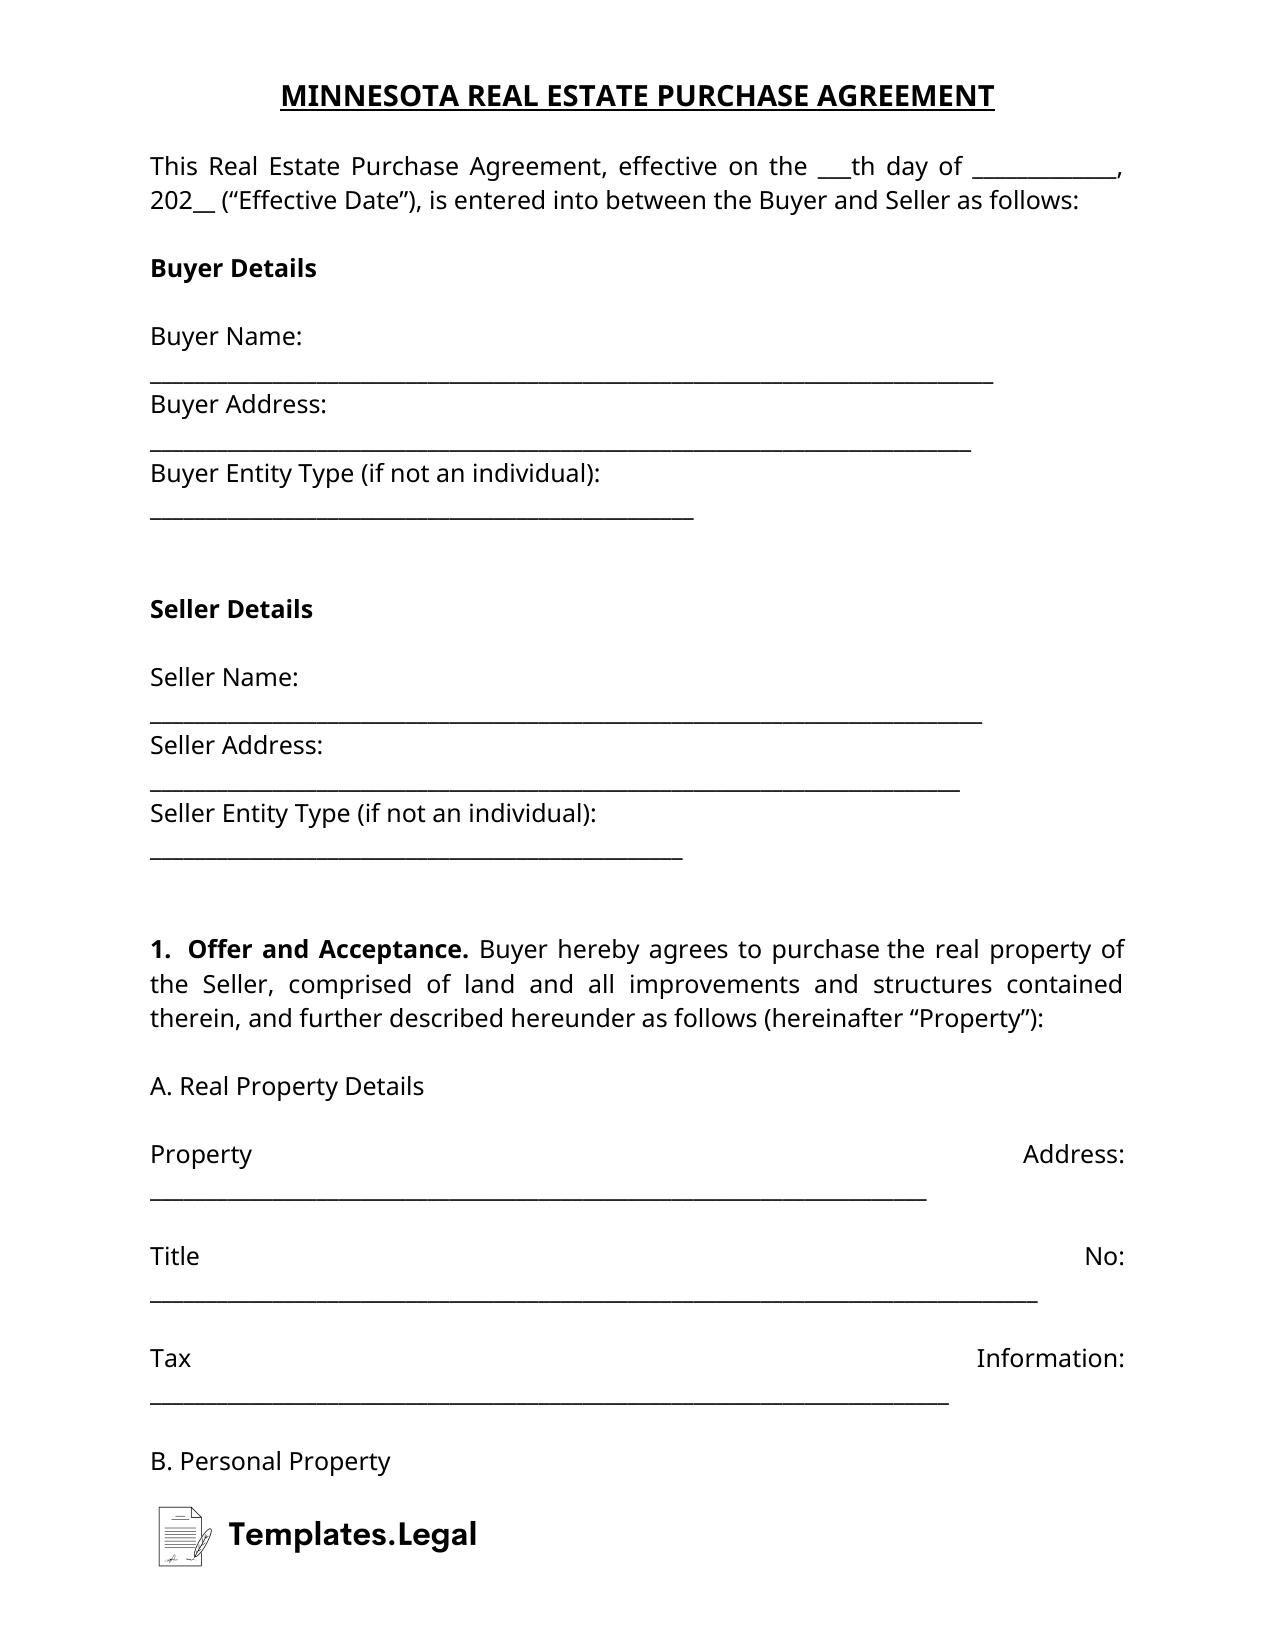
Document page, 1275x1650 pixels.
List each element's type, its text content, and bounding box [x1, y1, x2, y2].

text Tax Information: ________________________________________________________________________ [150, 1341, 1125, 1409]
text Title No: ________________________________________________________________________________ [150, 1239, 1125, 1307]
text 1. Offer and Acceptance. Buyer hereby agrees to purchase the real property of the Seller, comprised of land and all improvements and structures contained therein, and further described hereunder as follows (hereinafter “Property”): [150, 932, 1125, 1034]
text A. Real Property Details [150, 1068, 1125, 1102]
text Property Address: ______________________________________________________________________ [150, 1137, 1125, 1205]
text Buyer Address: __________________________________________________________________________ [150, 387, 1125, 455]
text Seller Name: ___________________________________________________________________________ [150, 660, 1125, 728]
text Seller Entity Type (if not an individual): ________________________________________________ [150, 796, 1125, 864]
text Buyer Details [150, 251, 1125, 285]
text B. Personal Property [150, 1443, 1125, 1477]
text Buyer Entity Type (if not an individual): _________________________________________________ [150, 455, 1125, 523]
text MINNESOTA REAL ESTATE PURCHASE AGREEMENT [150, 75, 1125, 115]
text Seller Details [150, 592, 1125, 626]
text This Real Estate Purchase Agreement, effective on the ___th day of _____________, 202__ (“Effective Date”), is entered into between the Buyer and Seller as follows: [150, 149, 1125, 217]
text Seller Address: _________________________________________________________________________ [150, 728, 1125, 796]
text Buyer Name: ____________________________________________________________________________ [150, 319, 1125, 387]
